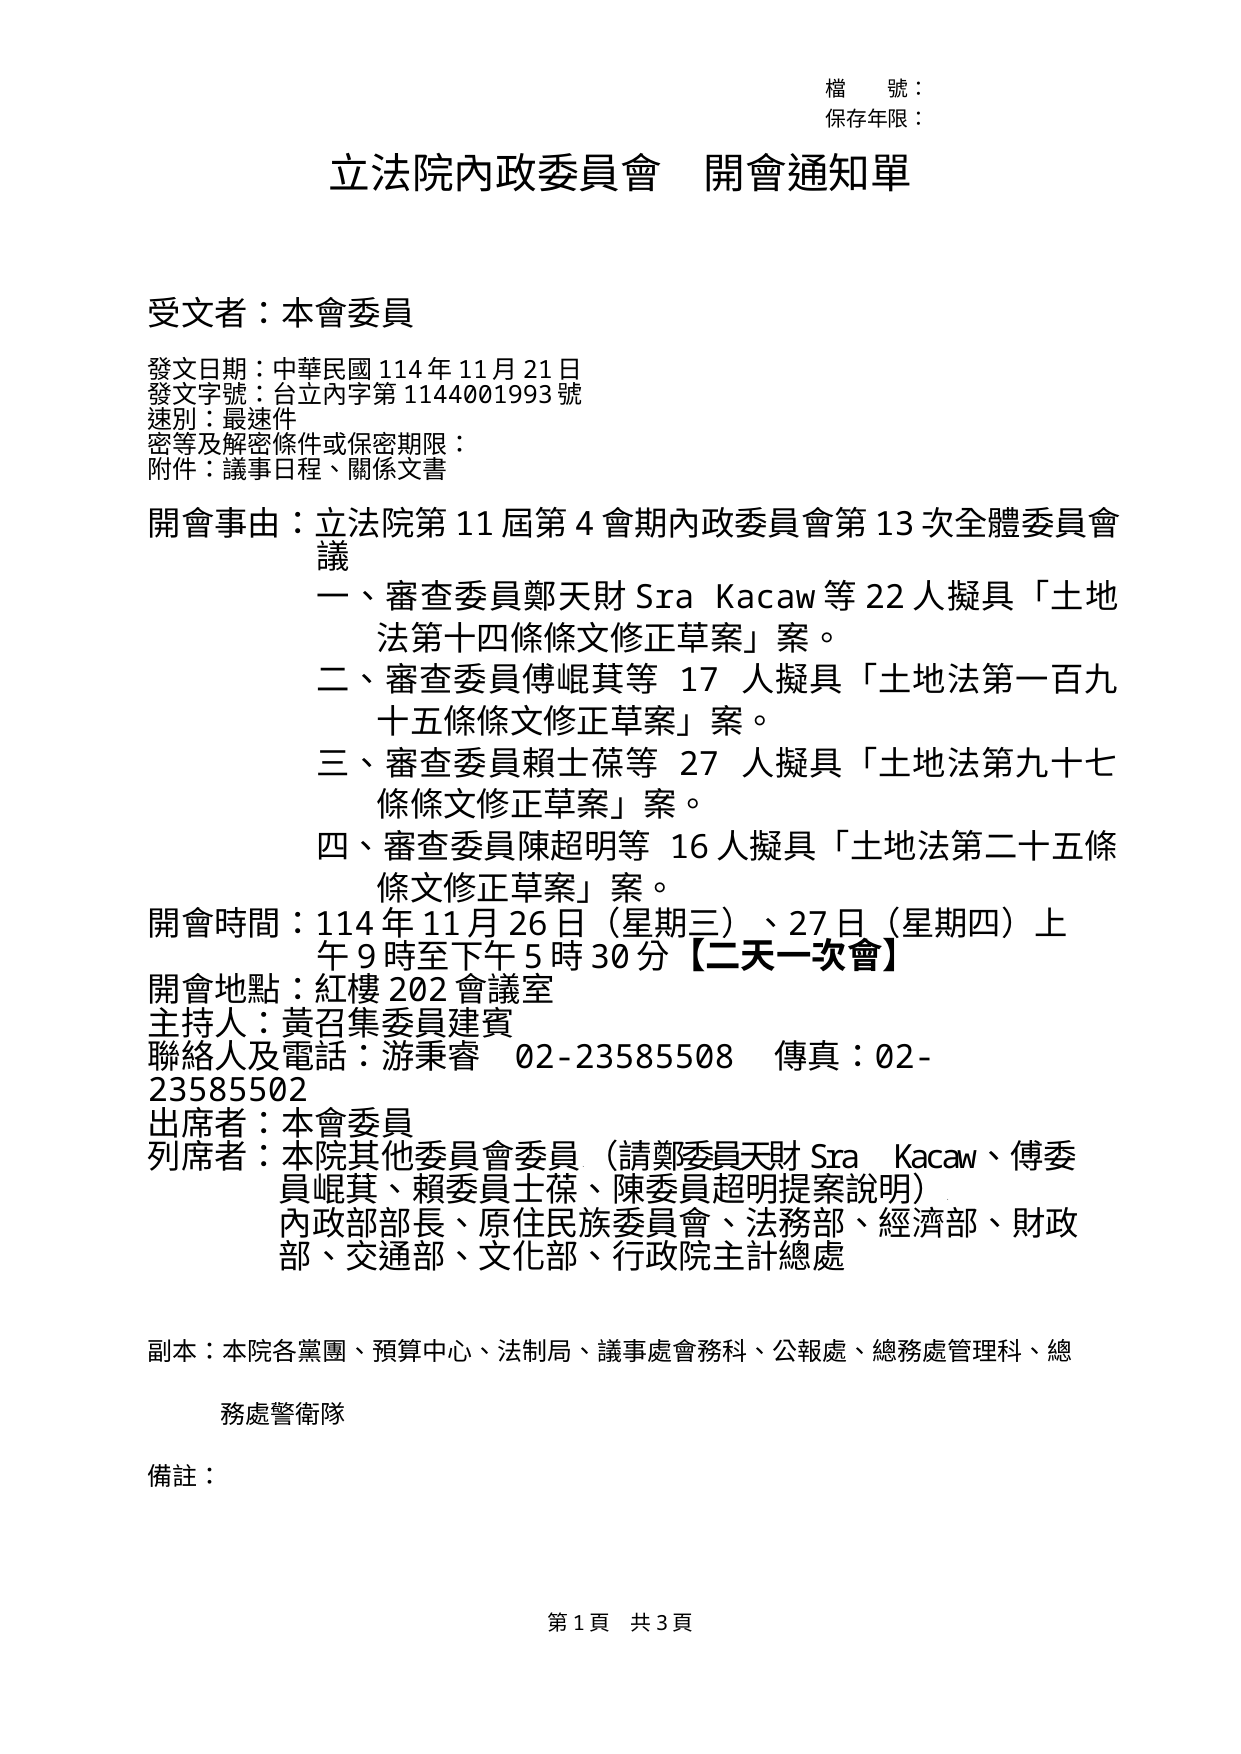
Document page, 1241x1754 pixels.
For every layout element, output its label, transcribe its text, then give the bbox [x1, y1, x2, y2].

title 立法院內政委員會 開會通知單 [148, 158, 1092, 233]
text 出席者：本會委員 [148, 1108, 1092, 1142]
text 開會地點：紅樓202會議室 [148, 975, 1092, 1008]
text 保存年限： [825, 102, 1070, 132]
text 發文字號：台立內字第1144001993號 [148, 383, 1092, 408]
text 備註： [148, 1433, 1092, 1496]
text 受文者：本會委員 [148, 296, 1092, 333]
text 發文日期：中華民國114年11月21日 [148, 358, 1092, 383]
text 開會時間：114年11月26日（星期三）、27日（星期四）上午9時至下午5時30分【二天一次會】 [148, 908, 1092, 975]
text 主持人：黃召集委員建賓 [148, 1008, 1092, 1042]
text 附件：議事日程、關係文書 [148, 458, 1092, 483]
text 四、審查委員陳超明等 16人擬具「土地法第二十五條條文修正草案」案。 [316, 825, 1119, 908]
text 聯絡人及電話：游秉睿 02-23585508 傳真：02-23585502 [148, 1042, 1092, 1108]
text 開會事由：立法院第11屆第4會期內政委員會第13次全體委員會議 [148, 508, 1151, 575]
text 副本：本院各黨團、預算中心、法制局、議事處會務科、公報處、總務處管理科、總務處警衛隊 [148, 1308, 1092, 1433]
text 速別：最速件 [148, 408, 1092, 433]
title [810, 64, 1085, 151]
text 檔 號： [825, 72, 1070, 102]
text 三、審查委員賴士葆等 27 人擬具「土地法第九十七條條文修正草案」案。 [316, 742, 1119, 825]
text 一、審查委員鄭天財Sra Kacaw等22人擬具「土地法第十四條條文修正草案」案。 [316, 575, 1119, 658]
text 密等及解密條件或保密期限： [148, 433, 1092, 458]
text 列席者：本院其他委員會委員、（請鄭委員天財Sra Kacaw、傅委員崐萁、賴委員士葆、陳委員超明提案說明）、 內政部部長、原住民族委員會、法務部、經濟部、財政部、交通部、文化部、行政院主計總處 [148, 1142, 1092, 1308]
text 二、審查委員傅崐萁等 17 人擬具「土地法第一百九十五條條文修正草案」案。 [316, 658, 1119, 742]
